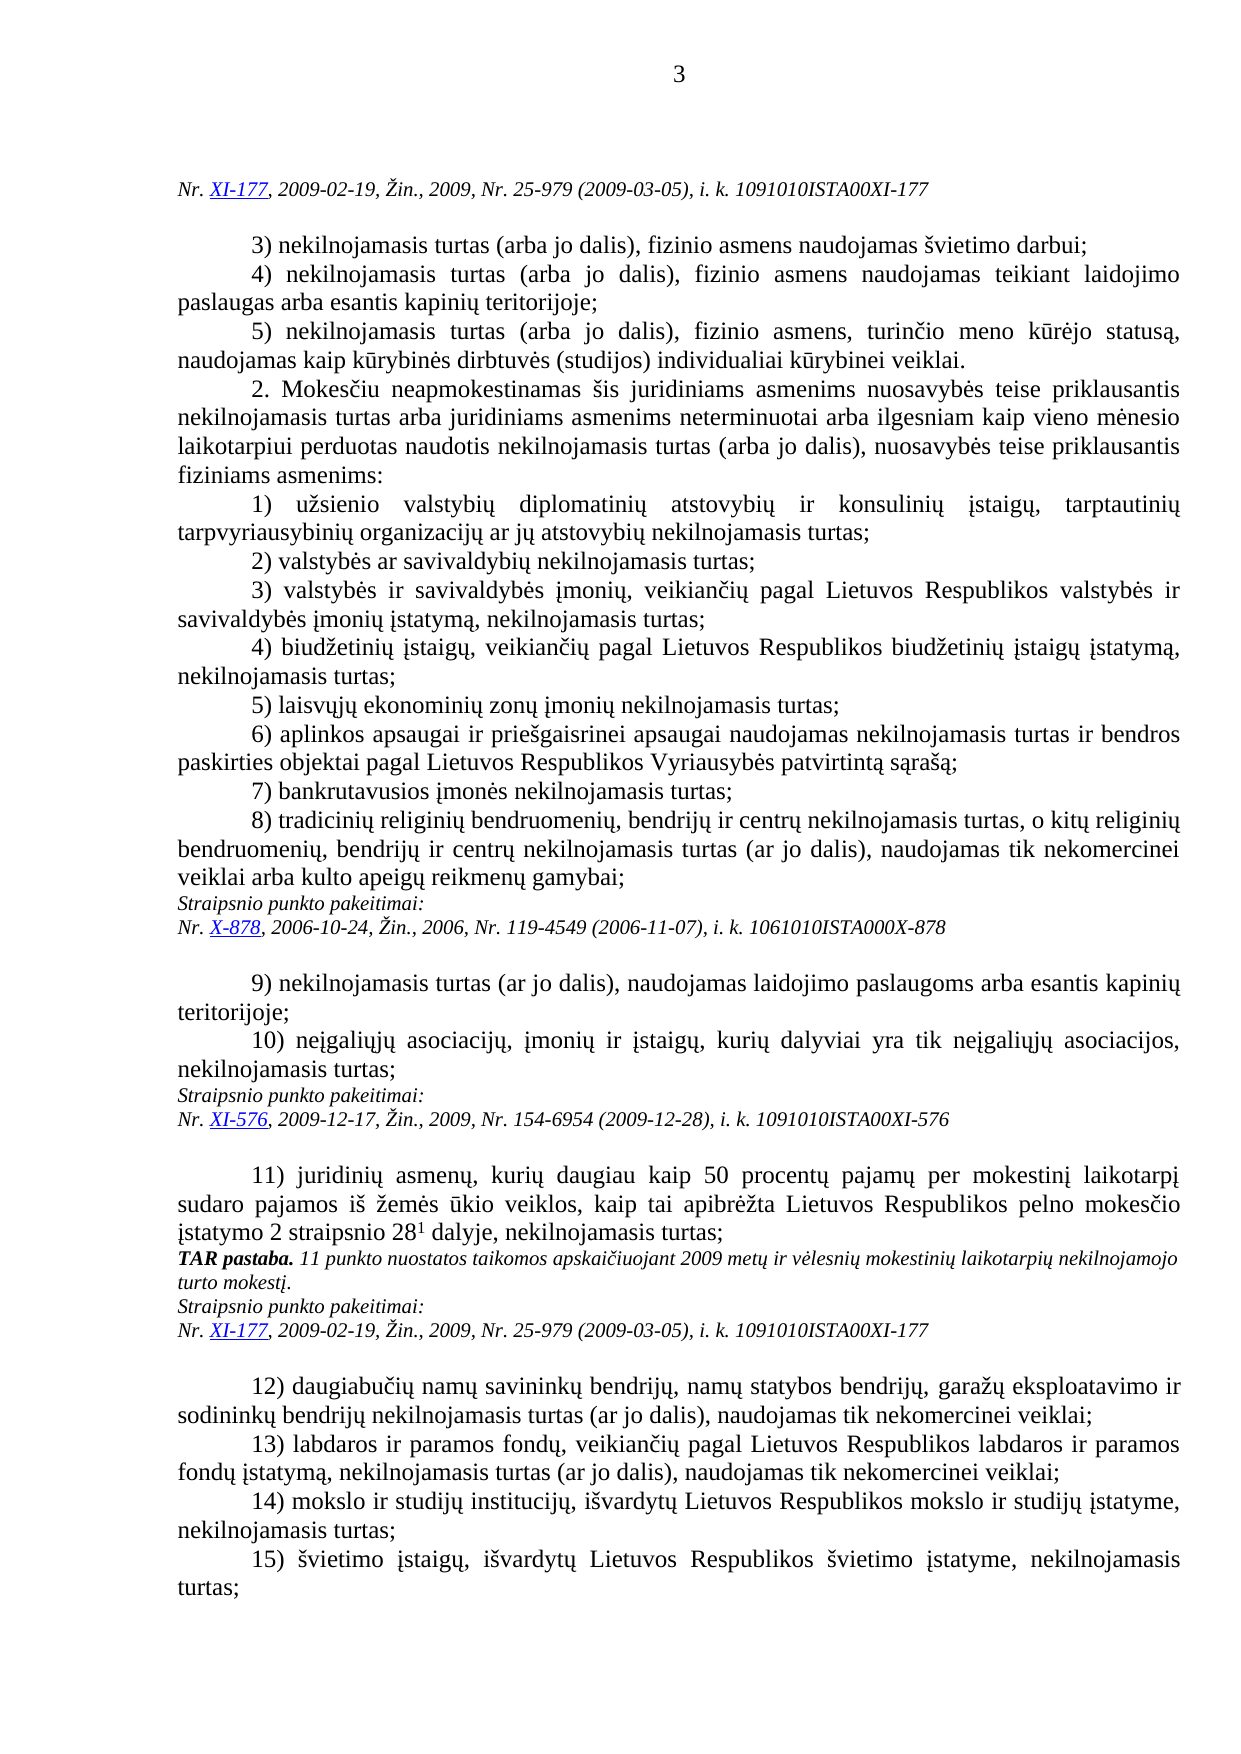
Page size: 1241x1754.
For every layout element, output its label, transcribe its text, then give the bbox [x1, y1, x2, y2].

text 11) juridinių asmenų, kurių daugiau kaip 50 procentų pajamų per mokestinį laikotarpį sudaro pajamos iš žemės ūkio veiklos, kaip tai apibrėžta Lietuvos Respublikos pelno mokesčio įstatymo 2 straipsnio 281 dalyje, nekilnojamasis turtas; [177, 1160, 1181, 1246]
text 15) švietimo įstaigų, išvardytų Lietuvos Respublikos švietimo įstatyme, nekilnojamasis turtas; [177, 1544, 1181, 1601]
text Nr. X-878, 2006-10-24, Žin., 2006, Nr. 119-4549 (2006-11-07), i. k. 1061010ISTA000X-878 [177, 915, 1181, 939]
text Nr. XI-576, 2009-12-17, Žin., 2009, Nr. 154-6954 (2009-12-28), i. k. 1091010ISTA00XI-576 [177, 1107, 1181, 1131]
text 4) biudžetinių įstaigų, veikiančių pagal Lietuvos Respublikos biudžetinių įstaigų įstatymą, nekilnojamasis turtas; [177, 632, 1181, 690]
text 3) nekilnojamasis turtas (arba jo dalis), fizinio asmens naudojamas švietimo darbui; [177, 230, 1181, 259]
text 6) aplinkos apsaugai ir priešgaisrinei apsaugai naudojamas nekilnojamasis turtas ir bendros paskirties objektai pagal Lietuvos Respublikos Vyriausybės patvirtintą sąrašą; [177, 719, 1181, 776]
text 2. Mokesčiu neapmokestinamas šis juridiniams asmenims nuosavybės teise priklausantis nekilnojamasis turtas arba juridiniams asmenims neterminuotai arba ilgesniam kaip vieno mėnesio laikotarpiui perduotas naudotis nekilnojamasis turtas (arba jo dalis), nuosavybės teise priklausantis fiziniams asmenims: [177, 374, 1181, 489]
text Nr. XI-177, 2009-02-19, Žin., 2009, Nr. 25-979 (2009-03-05), i. k. 1091010ISTA00XI-177 [177, 177, 1181, 201]
text 10) neįgaliųjų asociacijų, įmonių ir įstaigų, kurių dalyviai yra tik neįgaliųjų asociacijos, nekilnojamasis turtas; [177, 1026, 1181, 1083]
text 1) užsienio valstybių diplomatinių atstovybių ir konsulinių įstaigų, tarptautinių tarpvyriausybinių organizacijų ar jų atstovybių nekilnojamasis turtas; [177, 489, 1181, 546]
text 4) nekilnojamasis turtas (arba jo dalis), fizinio asmens naudojamas teikiant laidojimo paslaugas arba esantis kapinių teritorijoje; [177, 259, 1181, 316]
text 8) tradicinių religinių bendruomenių, bendrijų ir centrų nekilnojamasis turtas, o kitų religinių bendruomenių, bendrijų ir centrų nekilnojamasis turtas (ar jo dalis), naudojamas tik nekomercinei veiklai arba kulto apeigų reikmenų gamybai; [177, 805, 1181, 891]
text 3) valstybės ir savivaldybės įmonių, veikiančių pagal Lietuvos Respublikos valstybės ir savivaldybės įmonių įstatymą, nekilnojamasis turtas; [177, 575, 1181, 632]
text 5) laisvųjų ekonominių zonų įmonių nekilnojamasis turtas; [177, 690, 1181, 719]
text 9) nekilnojamasis turtas (ar jo dalis), naudojamas laidojimo paslaugoms arba esantis kapinių teritorijoje; [177, 968, 1181, 1026]
text 5) nekilnojamasis turtas (arba jo dalis), fizinio asmens, turinčio meno kūrėjo statusą, naudojamas kaip kūrybinės dirbtuvės (studijos) individualiai kūrybinei veiklai. [177, 316, 1181, 374]
text Nr. XI-177, 2009-02-19, Žin., 2009, Nr. 25-979 (2009-03-05), i. k. 1091010ISTA00XI-177 [177, 1318, 1181, 1342]
text Straipsnio punkto pakeitimai: [177, 1083, 1181, 1107]
text TAR pastaba. 11 punkto nuostatos taikomos apskaičiuojant 2009 metų ir vėlesnių mokestinių laikotarpių nekilnojamojo turto mokestį. [177, 1246, 1181, 1294]
text 2) valstybės ar savivaldybių nekilnojamasis turtas; [177, 546, 1181, 575]
text 12) daugiabučių namų savininkų bendrijų, namų statybos bendrijų, garažų eksploatavimo ir sodininkų bendrijų nekilnojamasis turtas (ar jo dalis), naudojamas tik nekomercinei veiklai; [177, 1371, 1181, 1429]
text 14) mokslo ir studijų institucijų, išvardytų Lietuvos Respublikos mokslo ir studijų įstatyme, nekilnojamasis turtas; [177, 1486, 1181, 1544]
text Straipsnio punkto pakeitimai: [177, 891, 1181, 915]
text 13) labdaros ir paramos fondų, veikiančių pagal Lietuvos Respublikos labdaros ir paramos fondų įstatymą, nekilnojamasis turtas (ar jo dalis), naudojamas tik nekomercinei veiklai; [177, 1429, 1181, 1486]
text Straipsnio punkto pakeitimai: [177, 1294, 1181, 1318]
text 7) bankrutavusios įmonės nekilnojamasis turtas; [177, 776, 1181, 805]
